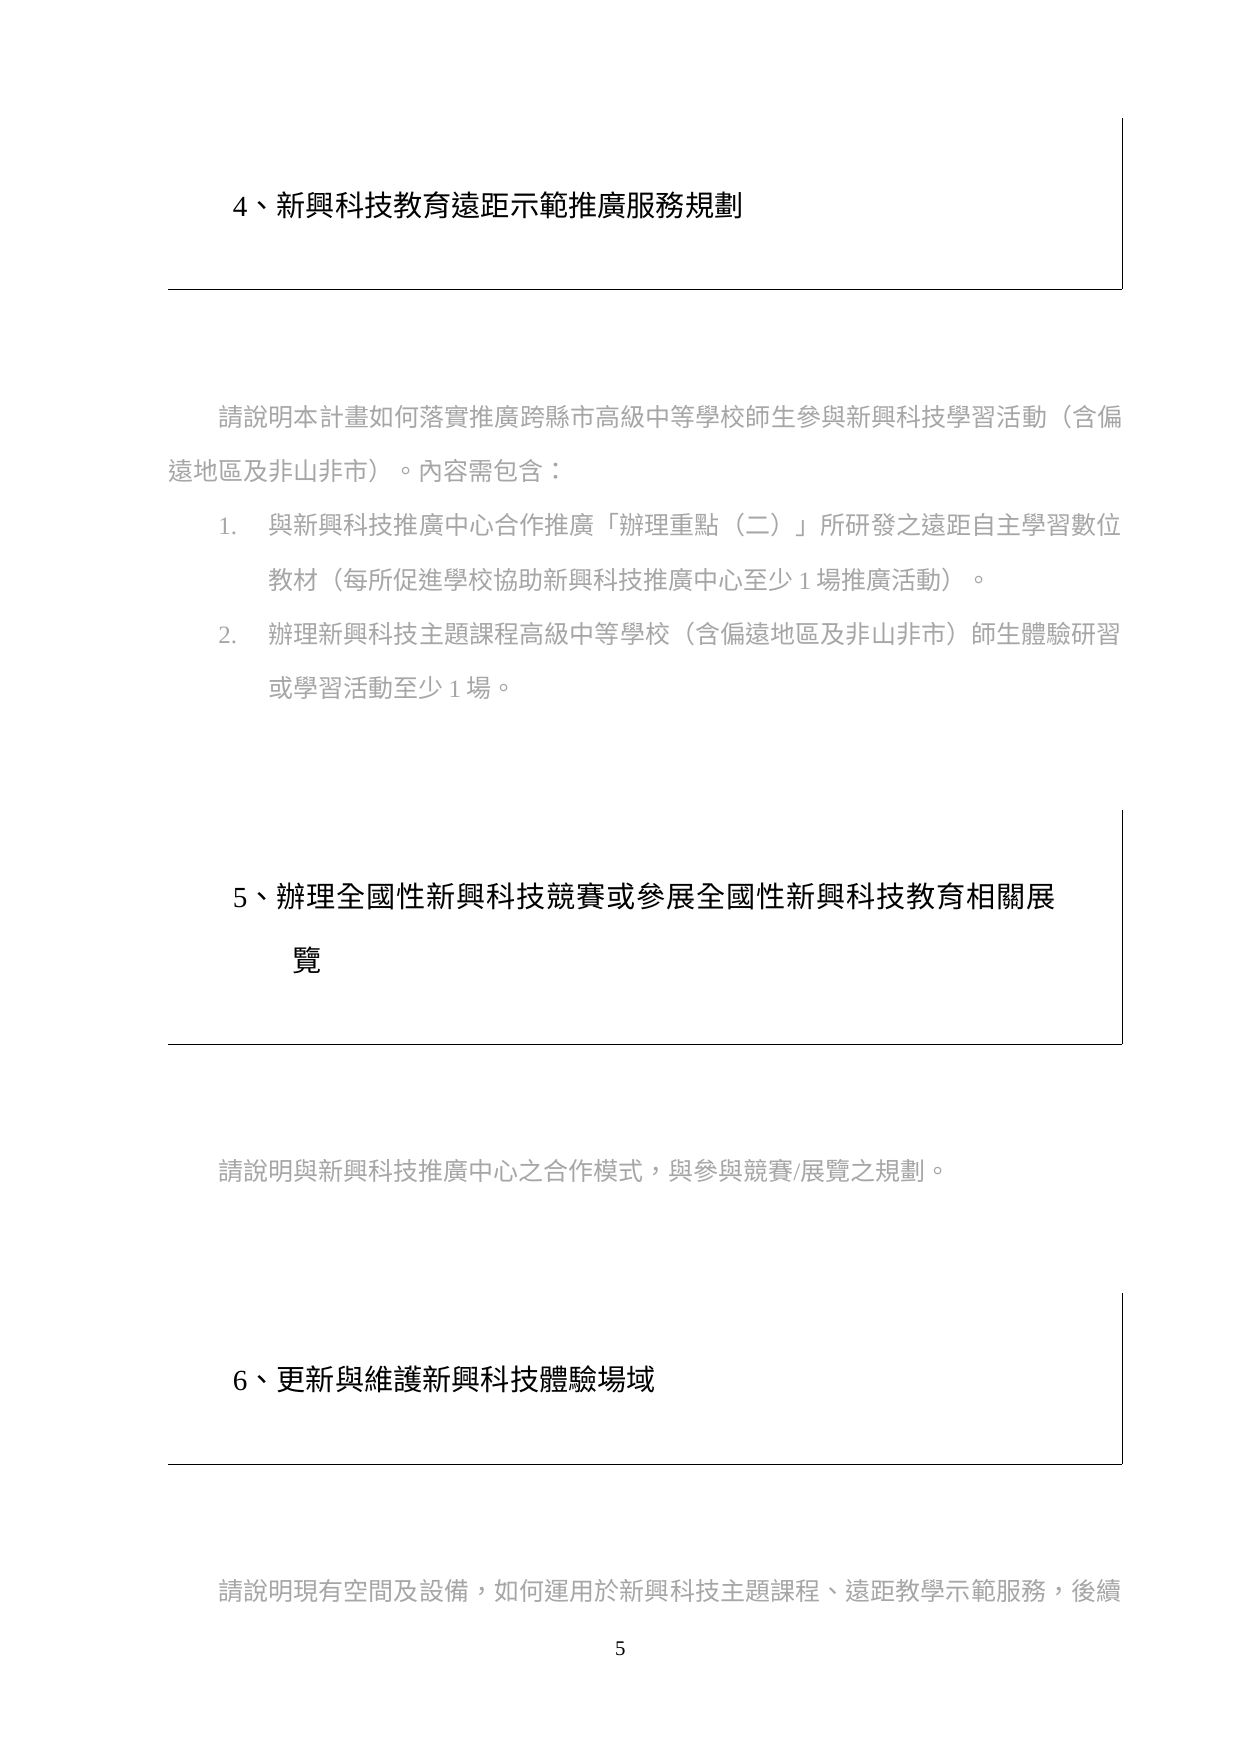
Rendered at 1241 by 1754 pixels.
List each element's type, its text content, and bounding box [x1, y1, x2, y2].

subtitle 辦理全國性新興科技競賽或參展全國性新興科技教育相關展覽 [168, 809, 1122, 1044]
text 請說明現有空間及設備，如何運用於新興科技主題課程、遠距教學示範服務，後續 [168, 1571, 1122, 1607]
text 請說明與新興科技推廣中心之合作模式，與參與競賽/展覽之規劃。 [168, 1152, 1122, 1188]
subtitle 更新與維護新興科技體驗場域 [168, 1292, 1122, 1464]
list 與新興科技推廣中心合作推廣「辦理重點（二）」所研發之遠距自主學習數位教材（每所促進學校協助新興科技推廣中心至少1場推廣活動）。 [218, 506, 1122, 596]
subtitle 新興科技教育遠距示範推廣服務規劃 [168, 118, 1122, 289]
list 辦理新興科技主題課程高級中等學校（含偏遠地區及非山非市）師生體驗研習或學習活動至少1場。 [218, 614, 1122, 705]
text 請說明本計畫如何落實推廣跨縣市高級中等學校師生參與新興科技學習活動（含偏遠地區及非山非市）。內容需包含： [168, 397, 1122, 488]
